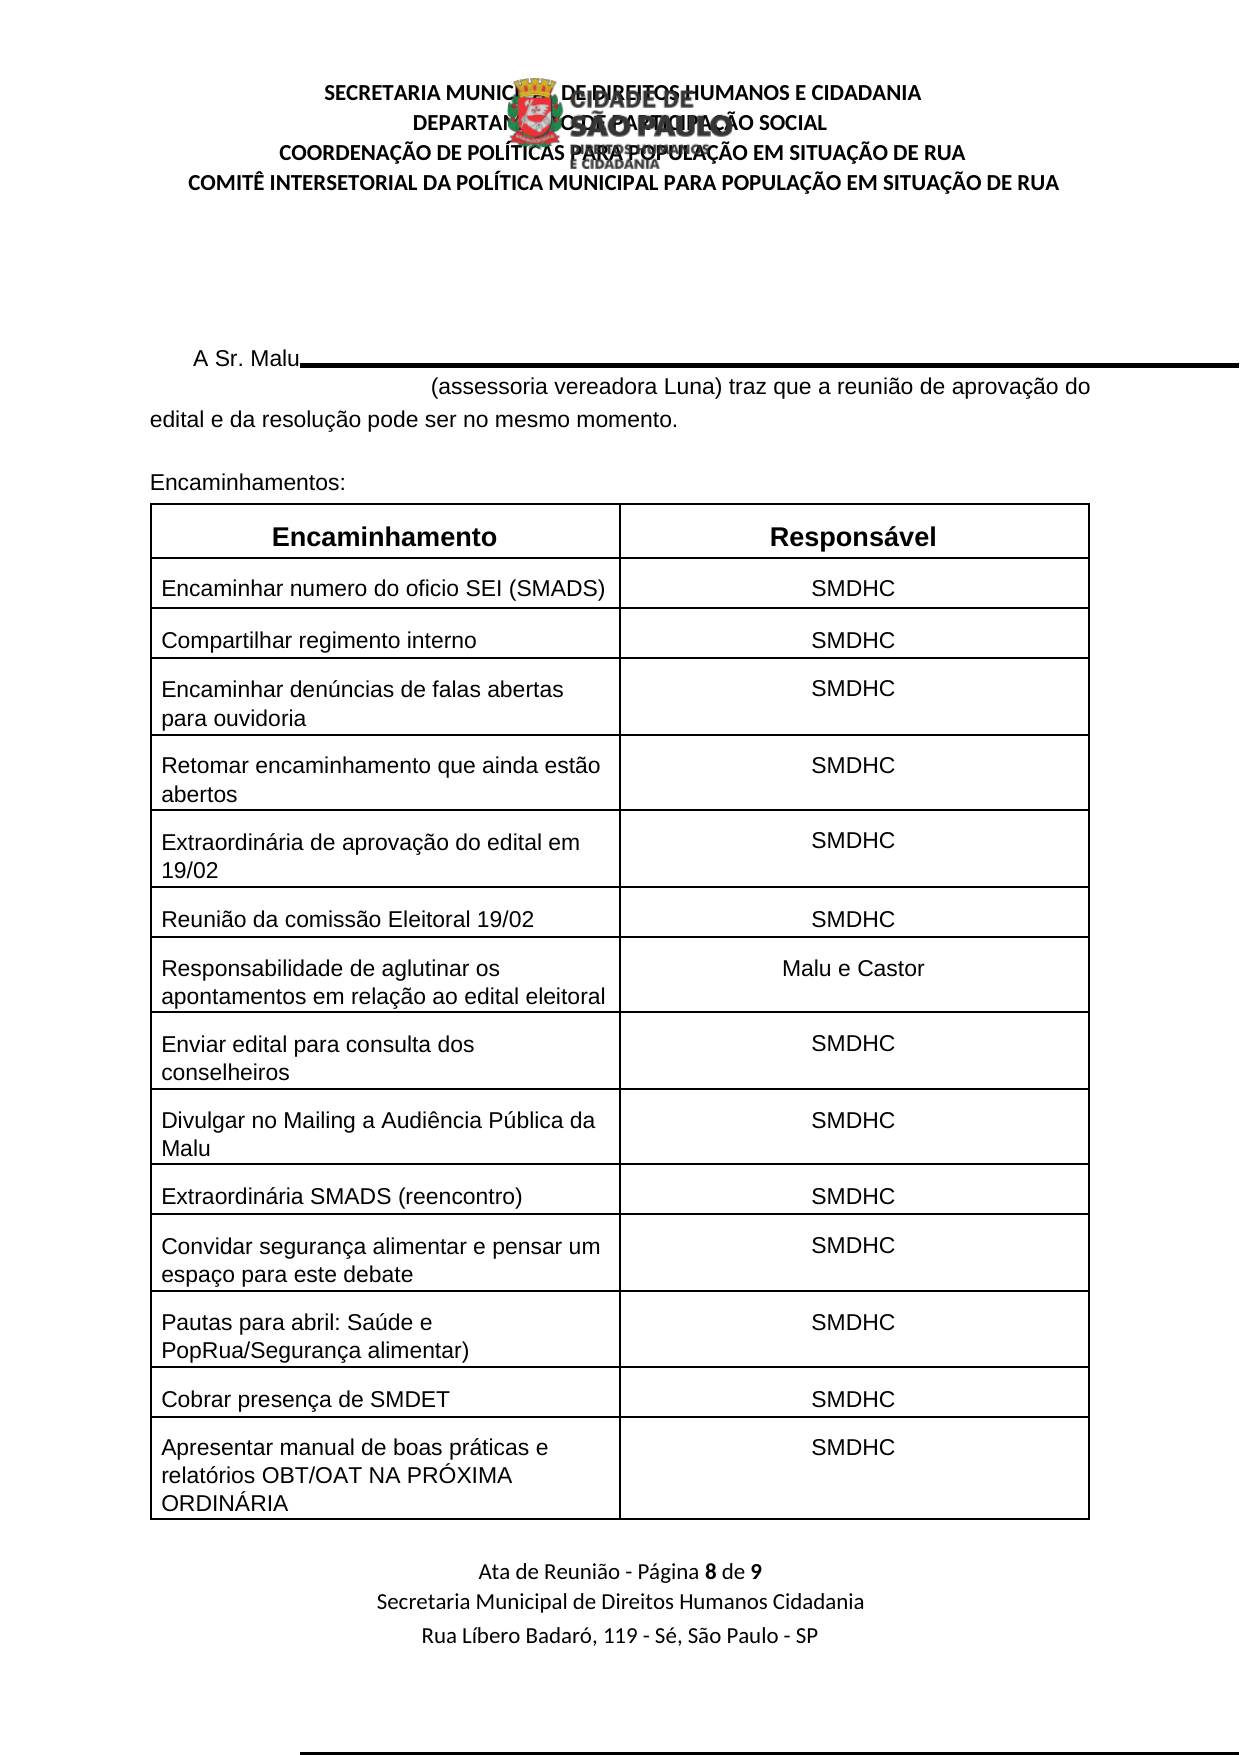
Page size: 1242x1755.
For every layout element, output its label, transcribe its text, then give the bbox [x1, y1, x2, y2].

text edital e da resolução pode ser no mesmo momento. [149, 406, 1091, 432]
text Encaminhamentos: [149, 468, 1091, 495]
table_cell Convidar segurança alimentar e pensar um espaço para este debate [152, 1215, 619, 1290]
table_cell Divulgar no Mailing a Audiência Pública da Malu [152, 1090, 619, 1163]
table_cell Encaminhar numero do oficio SEI (SMADS) [152, 559, 619, 607]
table_cell SMDHC [621, 1368, 1088, 1416]
table_cell Responsabilidade de aglutinar os apontamentos em relação ao edital eleitoral [152, 938, 619, 1011]
table_cell Extraordinária de aprovação do edital em 19/02 [152, 811, 619, 886]
table_cell SMDHC [621, 1292, 1088, 1366]
text A Sr. Malu (assessoria vereadora Luna) traz que a reunião de aprovação do [150, 345, 1090, 399]
table_cell Pautas para abril: Saúde e PopRua/Segurança alimentar) [152, 1292, 619, 1366]
table_cell Extraordinária SMADS (reencontro) [152, 1165, 619, 1213]
table_cell SMDHC [621, 609, 1088, 657]
table_header Encaminhamento [152, 505, 619, 557]
table_cell Retomar encaminhamento que ainda estão abertos [152, 736, 619, 809]
table_cell SMDHC [621, 811, 1088, 886]
table_cell SMDHC [621, 888, 1088, 936]
table_cell Enviar edital para consulta dos conselheiros [152, 1013, 619, 1088]
table_cell Compartilhar regimento interno [152, 609, 619, 657]
table_cell SMDHC [621, 736, 1088, 809]
table_cell Apresentar manual de boas práticas e relatórios OBT/OAT NA PRÓXIMA ORDINÁRIA [152, 1418, 619, 1518]
table_cell Malu e Castor [621, 938, 1088, 1011]
table_cell Encaminhar denúncias de falas abertas para ouvidoria [152, 659, 619, 734]
table_header Responsável [621, 505, 1088, 557]
table_cell SMDHC [621, 1013, 1088, 1088]
table_cell SMDHC [621, 1215, 1088, 1290]
table_cell SMDHC [621, 1090, 1088, 1163]
table_cell SMDHC [621, 1418, 1088, 1518]
table_cell SMDHC [621, 659, 1088, 734]
table_cell Cobrar presença de SMDET [152, 1368, 619, 1416]
table_cell Reunião da comissão Eleitoral 19/02 [152, 888, 619, 936]
table_cell SMDHC [621, 1165, 1088, 1213]
table_cell SMDHC [621, 559, 1088, 607]
